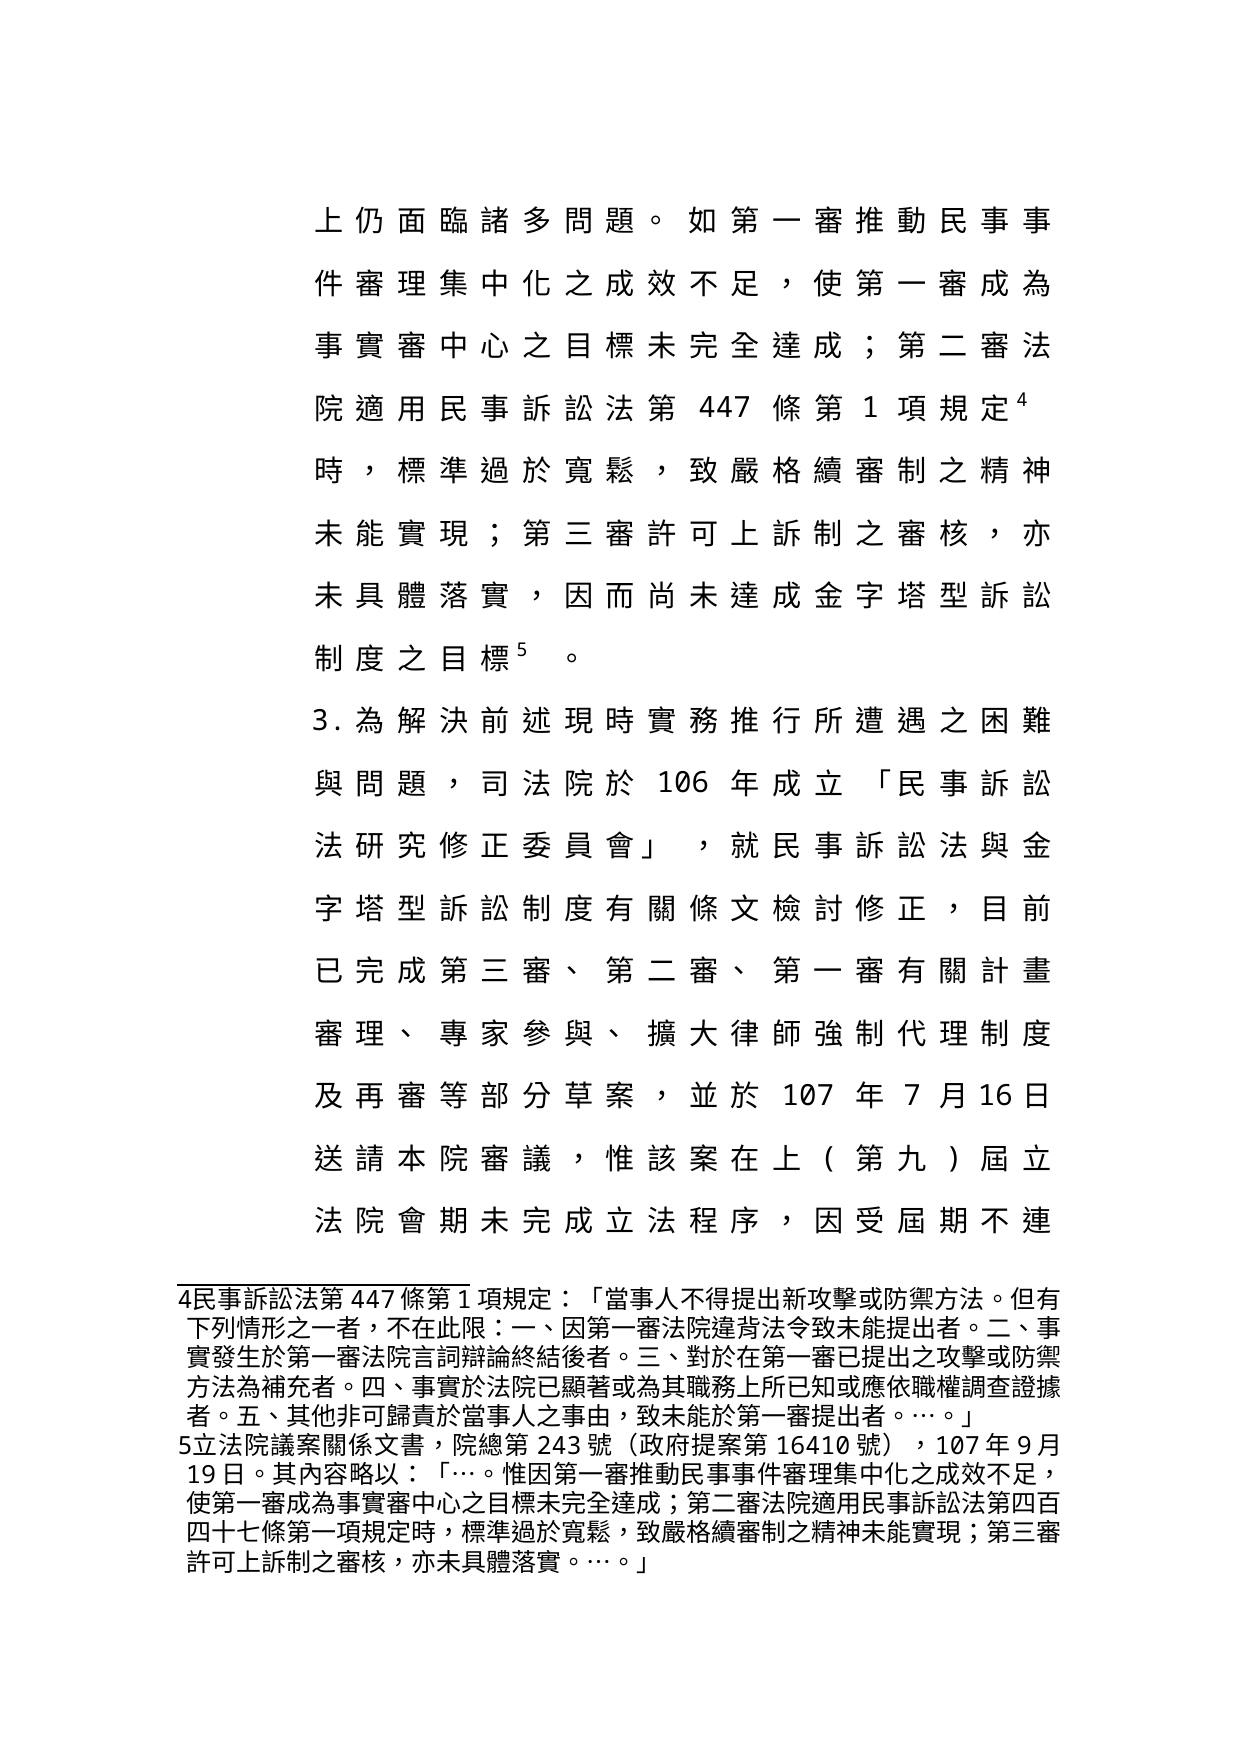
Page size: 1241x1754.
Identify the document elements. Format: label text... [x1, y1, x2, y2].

text 上仍面臨諸多問題。如第一審推動民事事件審理集中化之成效不足，使第一審成為事實審中心之目標未完全達成；第二審法院適用民事訴訟法第447條第1項規定時，標準過於寬鬆，致嚴格續審制之精神未能實現；第三審許可上訴制之審核，亦未具體落實，因而尚未達成金字塔型訴訟制度之目標。 [271, 177, 1058, 677]
text 立法院議案關係文書，院總第243號（政府提案第16410號），107年9月19日。其內容略以：「…。惟因第一審推動民事事件審理集中化之成效不足，使第一審成為事實審中心之目標未完全達成；第二審法院適用民事訴訟法第四百四十七條第一項規定時，標準過於寬鬆，致嚴格續審制之精神未能實現；第三審許可上訴制之審核，亦未具體落實。…。」 [177, 1431, 1063, 1577]
text 民事訴訟法第447條第1項規定：「當事人不得提出新攻擊或防禦方法。但有下列情形之一者，不在此限：一、因第一審法院違背法令致未能提出者。二、事實發生於第一審法院言詞辯論終結後者。三、對於在第一審已提出之攻擊或防禦方法為補充者。四、事實於法院已顯著或為其職務上所已知或應依職權調查證據者。五、其他非可歸責於當事人之事由，致未能於第一審提出者。…。」 [177, 1285, 1063, 1431]
text 3.為解決前述現時實務推行所遭遇之困難與問題，司法院於106年成立「民事訴訟法研究修正委員會」，就民事訴訟法與金字塔型訴訟制度有關條文檢討修正，目前已完成第三審、第二審、第一審有關計畫審理、專家參與、擴大律師強制代理制度及再審等部分草案，並於107年7月16日送請本院審議，惟該案在上(第九)屆立法院會期未完成立法程序，因受屆期不連 [271, 677, 1058, 1240]
